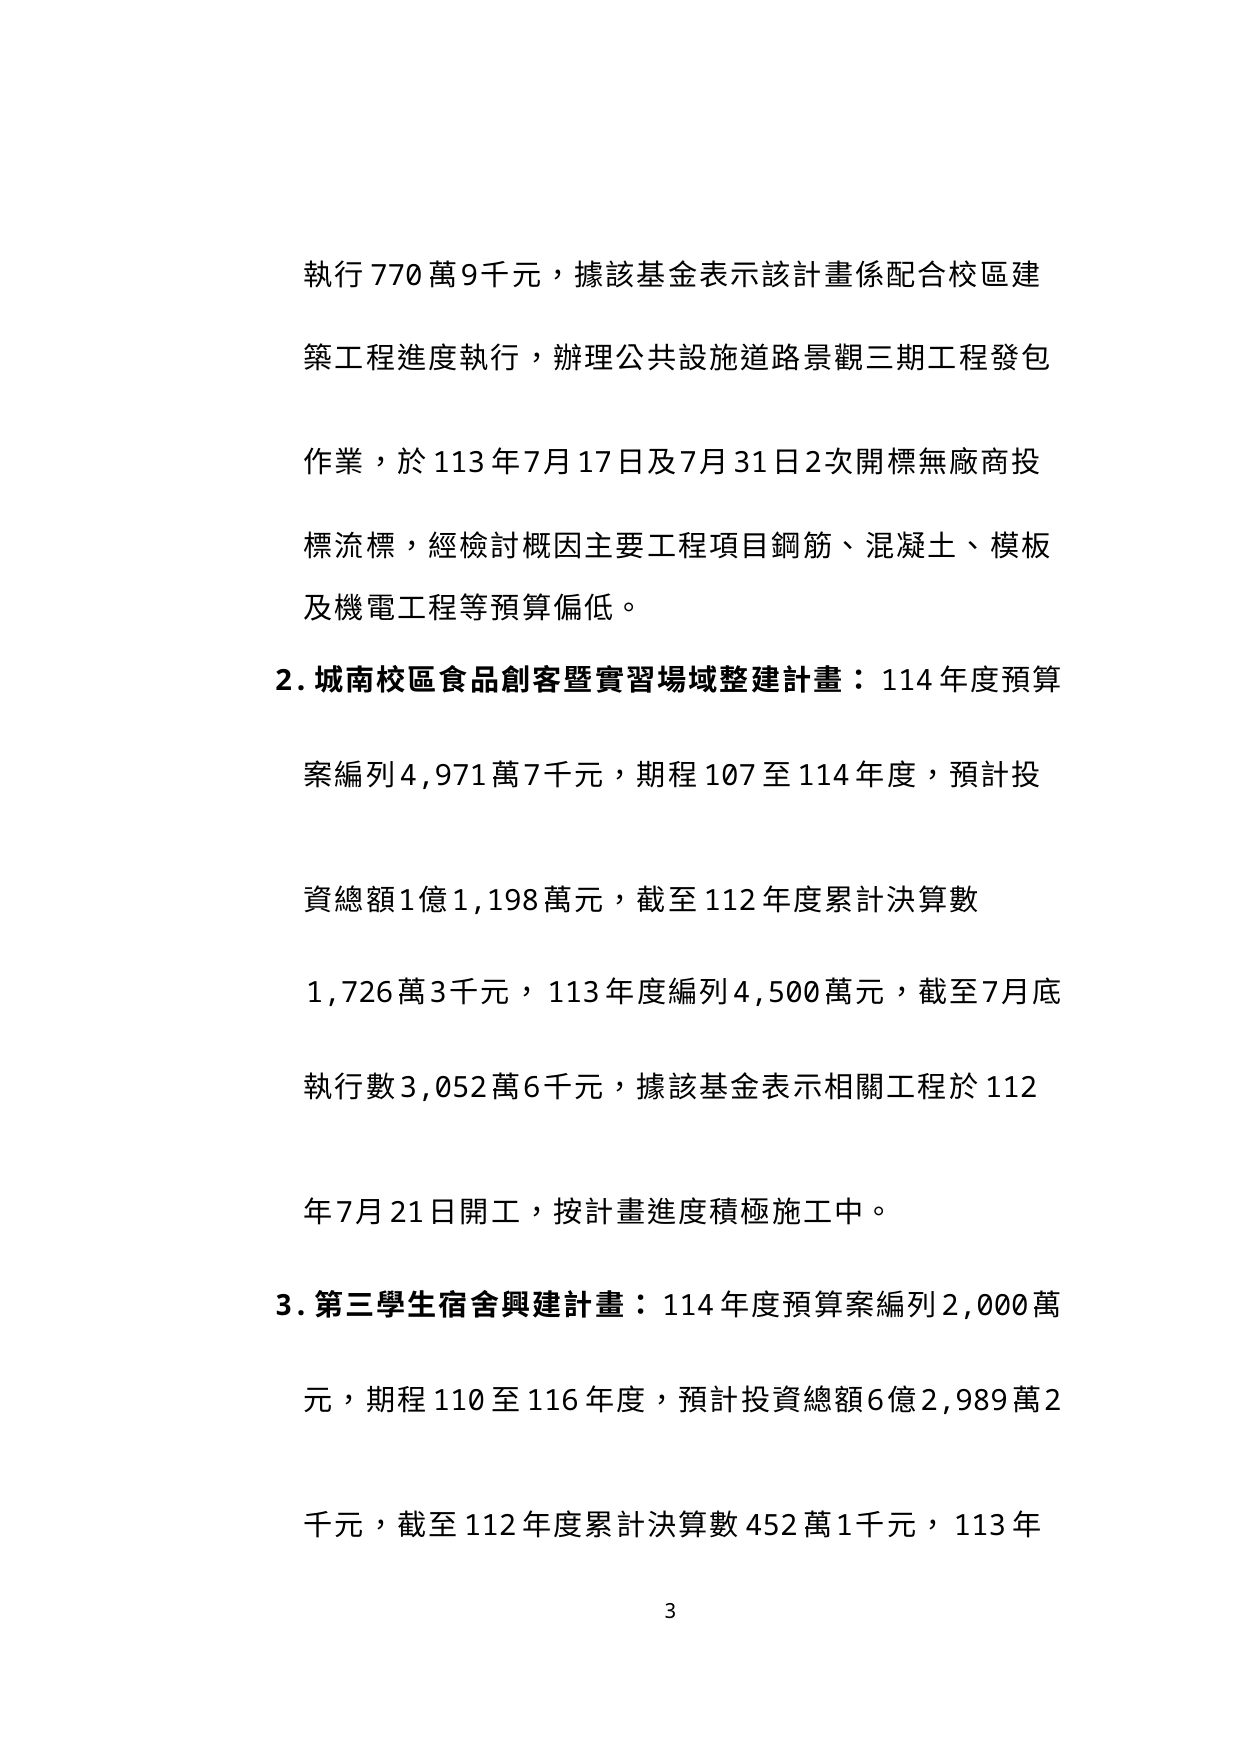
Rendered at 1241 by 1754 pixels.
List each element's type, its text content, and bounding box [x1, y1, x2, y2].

text 3.第三學生宿舍興建計畫：114年度預算案編列2,000萬元，期程110至116年度，預計投資總額6億2,989萬2千元，截至112年度累計決算數452萬1千元，113年 [266, 1252, 1063, 1564]
text 2.城南校區食品創客暨實習場域整建計畫：114年度預算案編列4,971萬7千元，期程107至114年度，預計投資總額1億1,198萬元，截至112年度累計決算數1,726萬3千元，113年度編列4,500萬元，截至7月底執行數3,052萬6千元，據該基金表示相關工程於112年7月21日開工，按計畫進度積極施工中。 [266, 627, 1063, 1252]
text 執行770萬9千元，據該基金表示該計畫係配合校區建築工程進度執行，辦理公共設施道路景觀三期工程發包作業，於113年7月17日及7月31日2次開標無廠商投標流標，經檢討概因主要工程項目鋼筋、混凝土、模板及機電工程等預算偏低。 [266, 189, 1063, 627]
